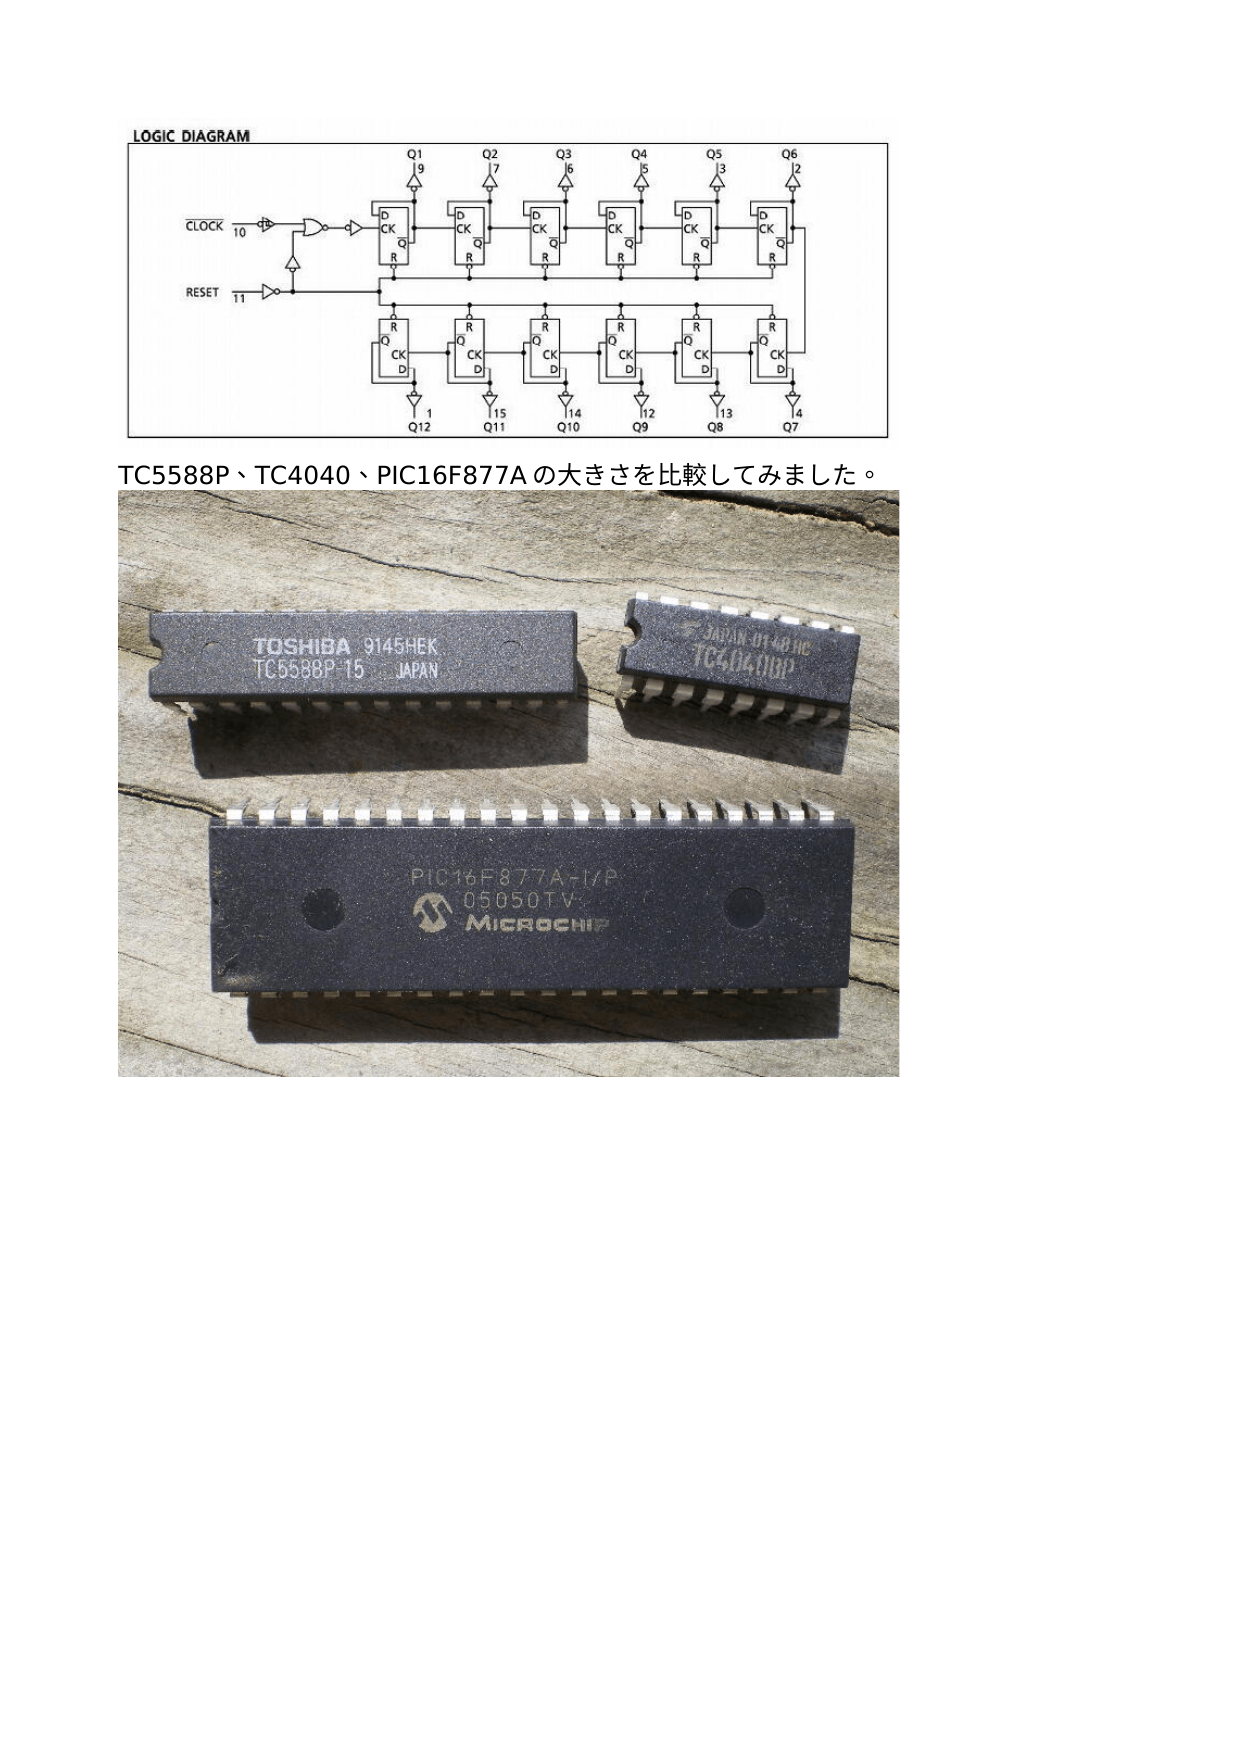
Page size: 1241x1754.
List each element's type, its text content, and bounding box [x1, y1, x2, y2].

picture [118, 490, 900, 1077]
text TC5588P、TC4040、PIC16F877Aの大きさを比較してみました。 [118, 462, 1122, 1077]
picture [118, 118, 900, 449]
text [900, 118, 1122, 449]
